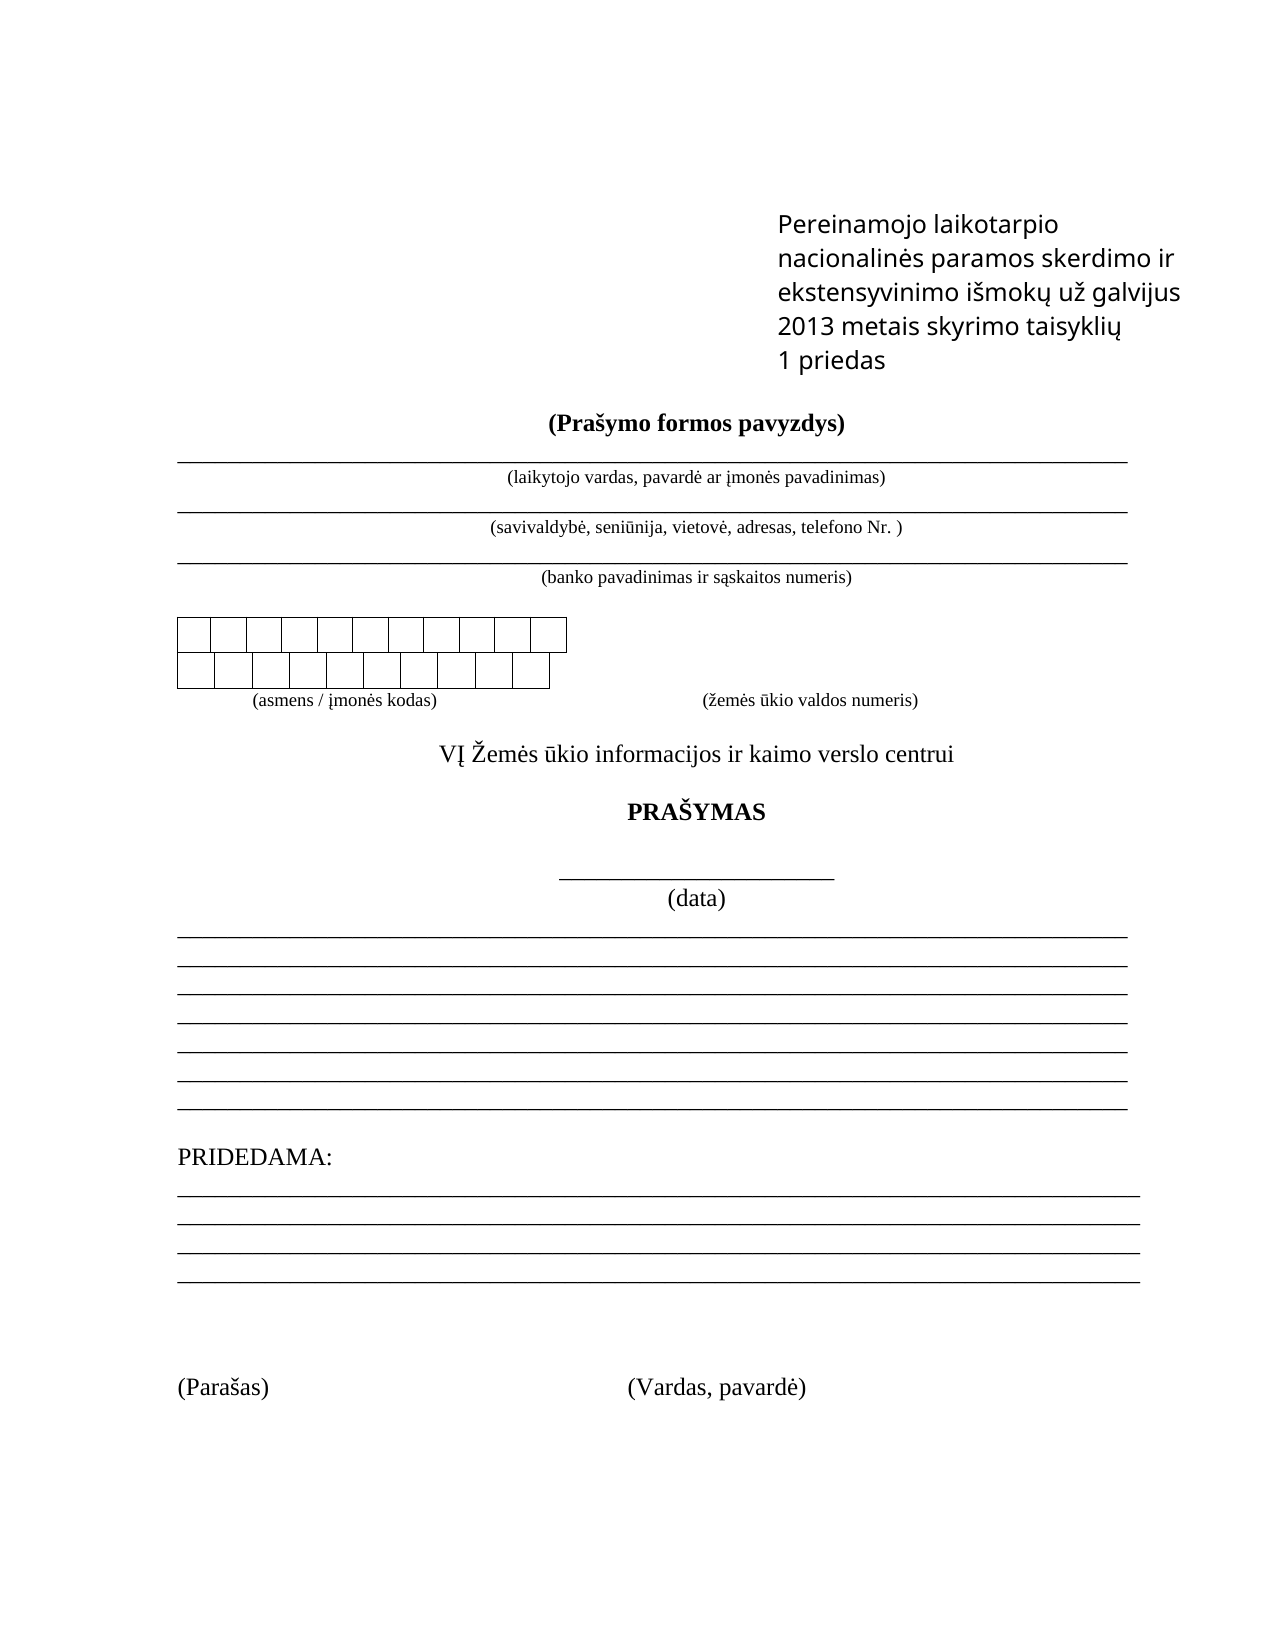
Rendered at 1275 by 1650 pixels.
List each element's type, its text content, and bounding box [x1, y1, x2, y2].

table_cell [215, 653, 252, 688]
text ekstensyvinimo išmokų už galvijus [177, 275, 1216, 309]
text 1 priedas [177, 343, 1216, 377]
table_cell [253, 653, 289, 688]
text (savivaldybė, seniūnija, vietovė, adresas, telefono Nr. ) [177, 516, 1216, 538]
table_header [424, 618, 459, 652]
table_cell [550, 653, 567, 688]
table_header [495, 618, 530, 652]
text nacionalinės paramos skerdimo ir [327, 241, 1216, 275]
table_header [247, 618, 281, 652]
text ______________________ [177, 854, 1216, 883]
table_header [211, 618, 246, 652]
text ____________________________________________________________________________ [177, 998, 1216, 1027]
text (data) [177, 883, 1216, 912]
table_cell [178, 653, 214, 688]
table_header [389, 618, 423, 652]
text ____________________________________________________________________________ [177, 538, 1216, 566]
text ____________________________________________________________________________ [177, 941, 1216, 969]
table_cell [364, 653, 400, 688]
text Pereinamojo laikotarpio [177, 207, 1216, 241]
text PRAŠYMAS [177, 797, 1216, 826]
table_cell [401, 653, 437, 688]
text 2013 metais skyrimo taisyklių [702, 309, 1216, 343]
text PRIDEDAMA: [177, 1142, 1216, 1171]
table_header [531, 618, 566, 652]
table_header [353, 618, 388, 652]
text ____________________________________________________________________________ [177, 912, 1216, 941]
text ____________________________________________________________________________ [177, 1056, 1216, 1084]
text (laikytojo vardas, pavardė ar įmonės pavadinimas) [177, 466, 1216, 487]
text _____________________________________________________________________________ [177, 1171, 1216, 1199]
text ____________________________________________________________________________ [177, 1027, 1216, 1056]
text _____________________________________________________________________________ [177, 1257, 1216, 1286]
table_header [282, 618, 317, 652]
text (banko pavadinimas ir sąskaitos numeris) [177, 566, 1216, 588]
table_header [178, 618, 210, 652]
text (asmens / įmonės kodas) (žemės ūkio valdos numeris) [177, 689, 1216, 711]
text (Parašas) (Vardas, pavardė) [177, 1372, 1216, 1401]
table_cell [476, 653, 512, 688]
text ____________________________________________________________________________ [177, 969, 1216, 998]
text ____________________________________________________________________________ [177, 437, 1216, 466]
text VĮ Žemės ūkio informacijos ir kaimo verslo centrui [177, 739, 1216, 768]
text ____________________________________________________________________________ [177, 487, 1216, 516]
table_cell [438, 653, 475, 688]
table_cell [513, 653, 549, 688]
text _____________________________________________________________________________ [177, 1199, 1216, 1228]
table_header [318, 618, 352, 652]
text ____________________________________________________________________________ [177, 1084, 1216, 1113]
table_header [460, 618, 494, 652]
table_cell [327, 653, 363, 688]
text (Prašymo formos pavyzdys) [177, 408, 1216, 437]
table_cell [290, 653, 326, 688]
text _____________________________________________________________________________ [177, 1228, 1216, 1257]
